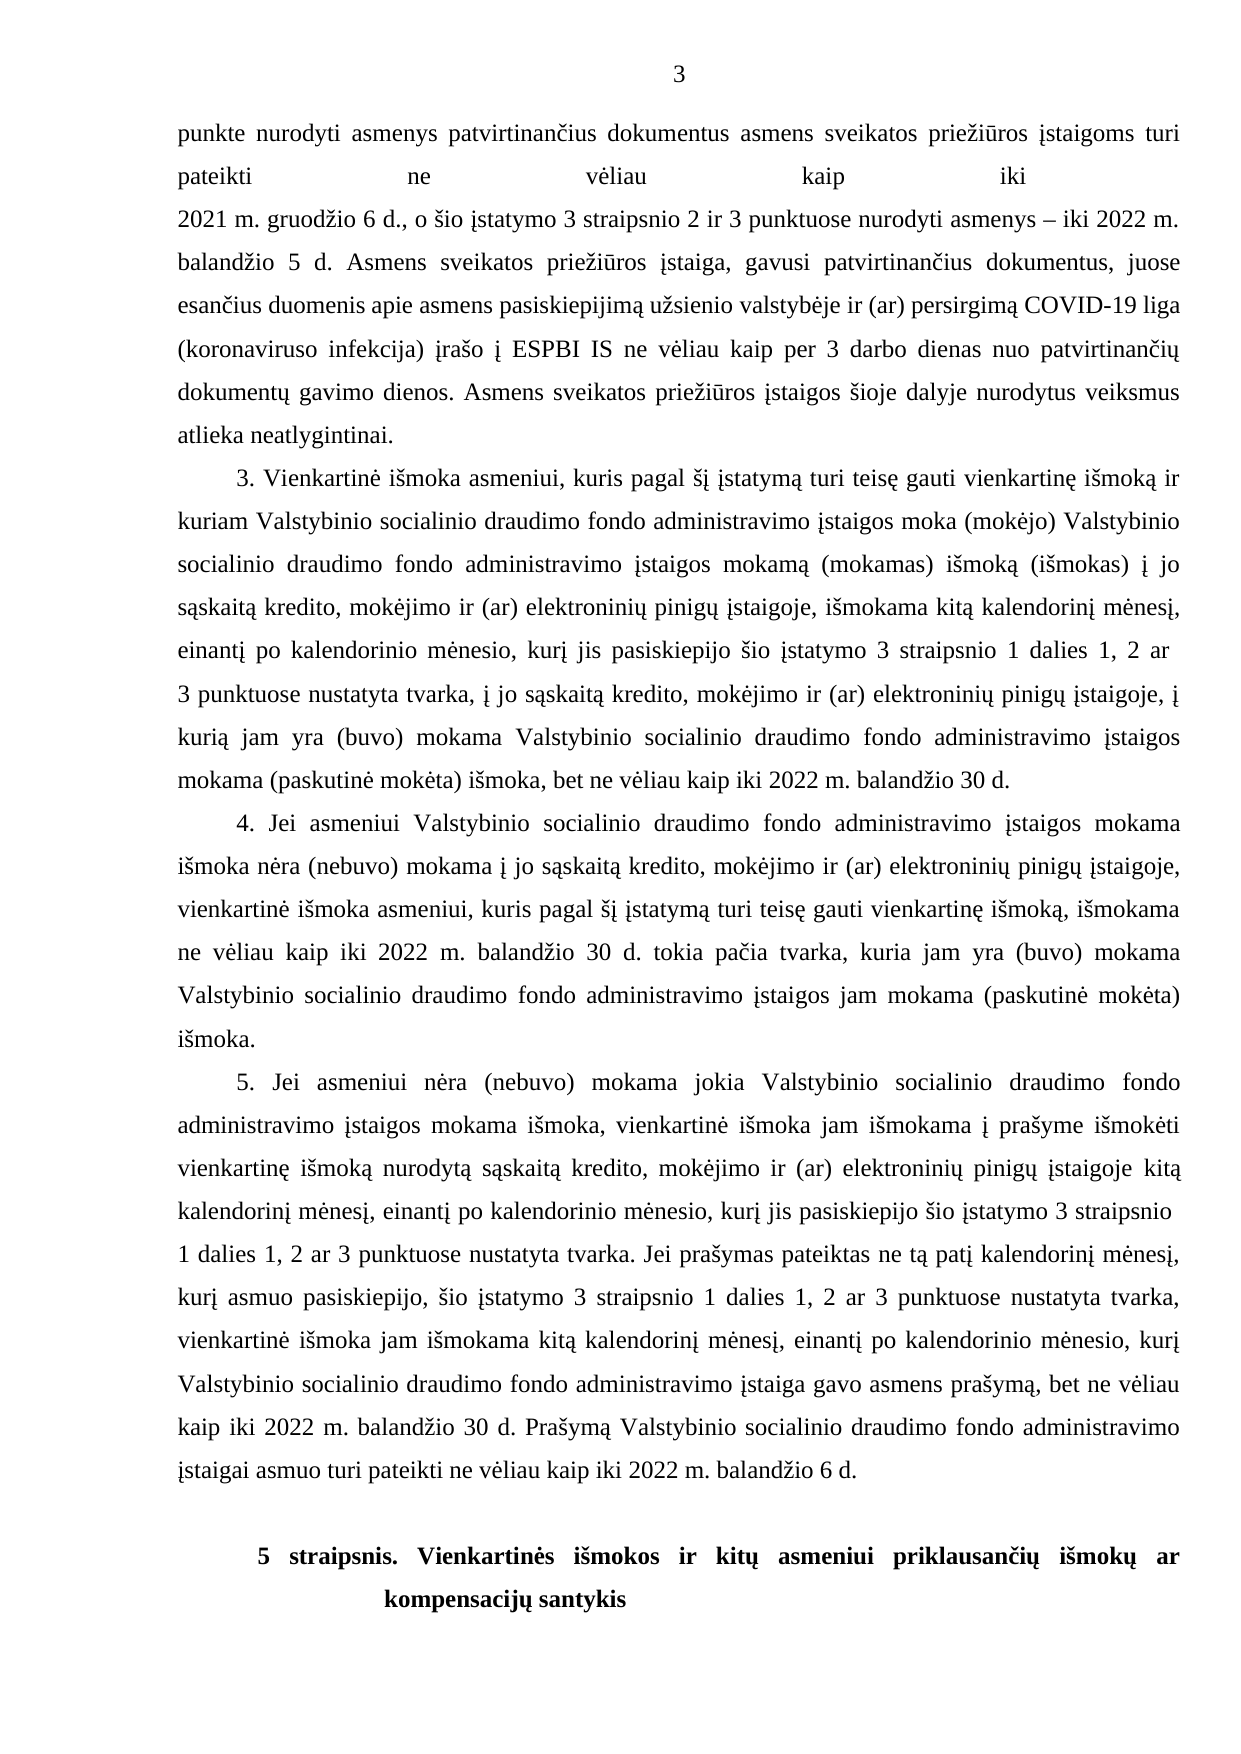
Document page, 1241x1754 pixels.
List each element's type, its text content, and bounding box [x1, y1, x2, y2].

text 5. Jei asmeniui nėra (nebuvo) mokama jokia Valstybinio socialinio draudimo fondo administravimo įstaigos mokama išmoka, vienkartinė išmoka jam išmokama į prašyme išmokėti vienkartinę išmoką nurodytą sąskaitą kredito, mokėjimo ir (ar) elektroninių pinigų įstaigoje kitą kalendorinį mėnesį, einantį po kalendorinio mėnesio, kurį jis pasiskiepijo šio įstatymo 3 straipsnio 1 dalies 1, 2 ar 3 punktuose nustatyta tvarka. Jei prašymas pateiktas ne tą patį kalendorinį mėnesį, kurį asmuo pasiskiepijo, šio įstatymo 3 straipsnio 1 dalies 1, 2 ar 3 punktuose nustatyta tvarka, vienkartinė išmoka jam išmokama kitą kalendorinį mėnesį, einantį po kalendorinio mėnesio, kurį Valstybinio socialinio draudimo fondo administravimo įstaiga gavo asmens prašymą, bet ne vėliau kaip iki 2022 m. balandžio 30 d. Prašymą Valstybinio socialinio draudimo fondo administravimo įstaigai asmuo turi pateikti ne vėliau kaip iki 2022 m. balandžio 6 d. [177, 1067, 1181, 1484]
text 5 straipsnis. Vienkartinės išmokos ir kitų asmeniui priklausančių išmokų ar kompensacijų santykis [257, 1541, 1181, 1613]
text punkte nurodyti asmenys patvirtinančius dokumentus asmens sveikatos priežiūros įstaigoms turi pateikti ne vėliau kaip iki 2021 m. gruodžio 6 d., o šio įstatymo 3 straipsnio 2 ir 3 punktuose nurodyti asmenys – iki 2022 m. balandžio 5 d. Asmens sveikatos priežiūros įstaiga, gavusi patvirtinančius dokumentus, juose esančius duomenis apie asmens pasiskiepijimą užsienio valstybėje ir (ar) persirgimą COVID-19 liga (koronaviruso infekcija) įrašo į ESPBI IS ne vėliau kaip per 3 darbo dienas nuo patvirtinančių dokumentų gavimo dienos. Asmens sveikatos priežiūros įstaigos šioje dalyje nurodytus veiksmus atlieka neatlygintinai. [177, 118, 1181, 449]
text 3. Vienkartinė išmoka asmeniui, kuris pagal šį įstatymą turi teisę gauti vienkartinę išmoką ir kuriam Valstybinio socialinio draudimo fondo administravimo įstaigos moka (mokėjo) Valstybinio socialinio draudimo fondo administravimo įstaigos mokamą (mokamas) išmoką (išmokas) į jo sąskaitą kredito, mokėjimo ir (ar) elektroninių pinigų įstaigoje, išmokama kitą kalendorinį mėnesį, einantį po kalendorinio mėnesio, kurį jis pasiskiepijo šio įstatymo 3 straipsnio 1 dalies 1, 2 ar 3 punktuose nustatyta tvarka, į jo sąskaitą kredito, mokėjimo ir (ar) elektroninių pinigų įstaigoje, į kurią jam yra (buvo) mokama Valstybinio socialinio draudimo fondo administravimo įstaigos mokama (paskutinė mokėta) išmoka, bet ne vėliau kaip iki 2022 m. balandžio 30 d. [177, 463, 1181, 794]
text 4. Jei asmeniui Valstybinio socialinio draudimo fondo administravimo įstaigos mokama išmoka nėra (nebuvo) mokama į jo sąskaitą kredito, mokėjimo ir (ar) elektroninių pinigų įstaigoje, vienkartinė išmoka asmeniui, kuris pagal šį įstatymą turi teisę gauti vienkartinę išmoką, išmokama ne vėliau kaip iki 2022 m. balandžio 30 d. tokia pačia tvarka, kuria jam yra (buvo) mokama Valstybinio socialinio draudimo fondo administravimo įstaigos jam mokama (paskutinė mokėta) išmoka. [177, 808, 1181, 1052]
